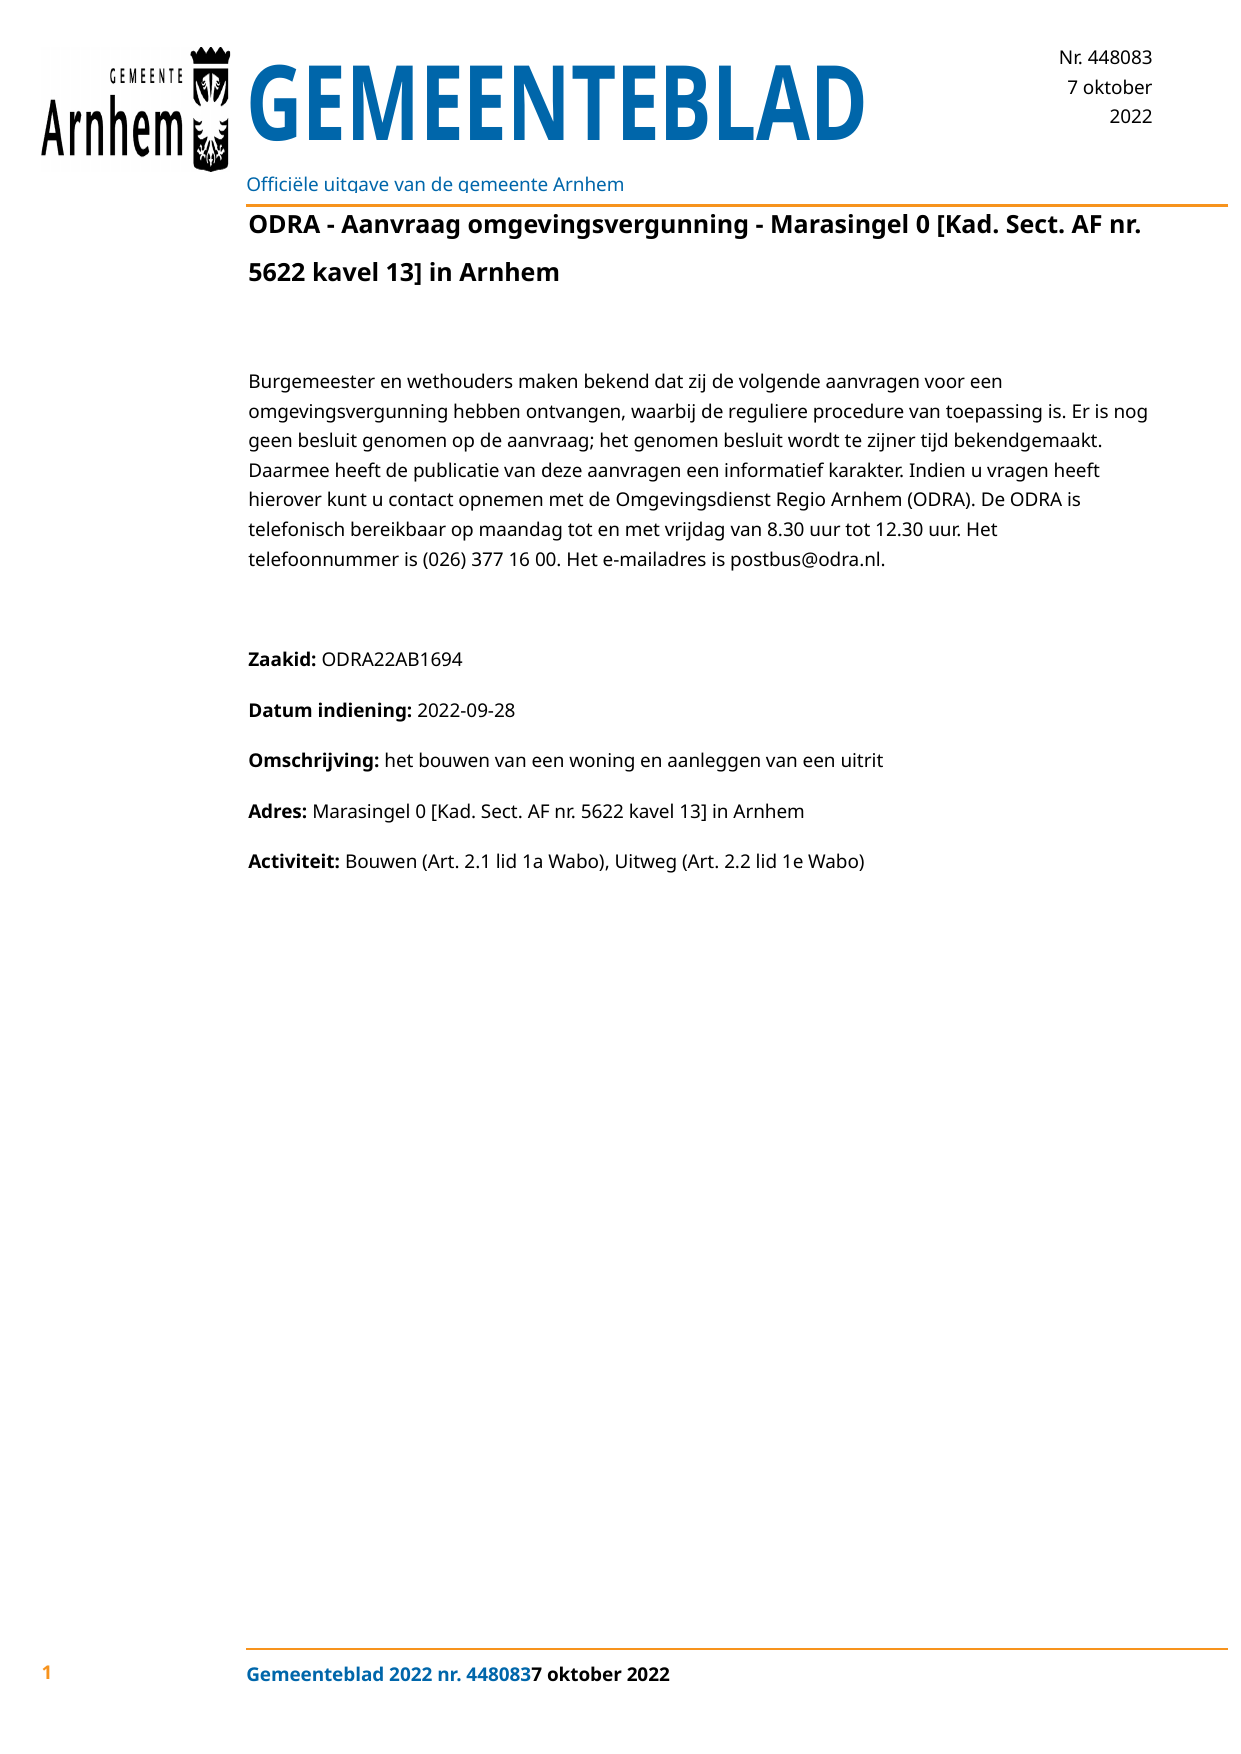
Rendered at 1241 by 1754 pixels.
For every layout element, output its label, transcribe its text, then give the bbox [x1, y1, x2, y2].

picture [41, 47, 231, 172]
text Activiteit: Bouwen (Art. 2.1 lid 1a Wabo), Uitweg (Art. 2.2 lid 1e Wabo) [248, 848, 1152, 874]
text ODRA - Aanvraag omgevingsvergunning - Marasingel 0 [Kad. Sect. AF nr. 5622 kavel 13] in Arnhem [248, 207, 1152, 288]
text Zaakid: ODRA22AB1694 [248, 647, 1152, 672]
text Burgemeester en wethouders maken bekend dat zij de volgende aanvragen voor een omgevingsvergunning hebben ontvangen, waarbij de reguliere procedure van toepassing is. Er is nog geen besluit genomen op de aanvraag; het genomen besluit wordt te zijner tijd bekendgemaakt. Daarmee heeft de publicatie van deze aanvragen een informatief karakter. Indien u vragen heeft hierover kunt u contact opnemen met de Omgevingsdienst Regio Arnhem (ODRA). De ODRA is telefonisch bereikbaar op maandag tot en met vrijdag van 8.30 uur tot 12.30 uur. Het telefoonnummer is (026) 377 16 00. Het e-mailadres is postbus@odra.nl. [248, 368, 1152, 572]
text Omschrijving: het bouwen van een woning en aanleggen van een uitrit [248, 747, 1152, 773]
text Datum indiening: 2022-09-28 [248, 697, 1152, 723]
text Adres: Marasingel 0 [Kad. Sect. AF nr. 5622 kavel 13] in Arnhem [248, 798, 1152, 824]
